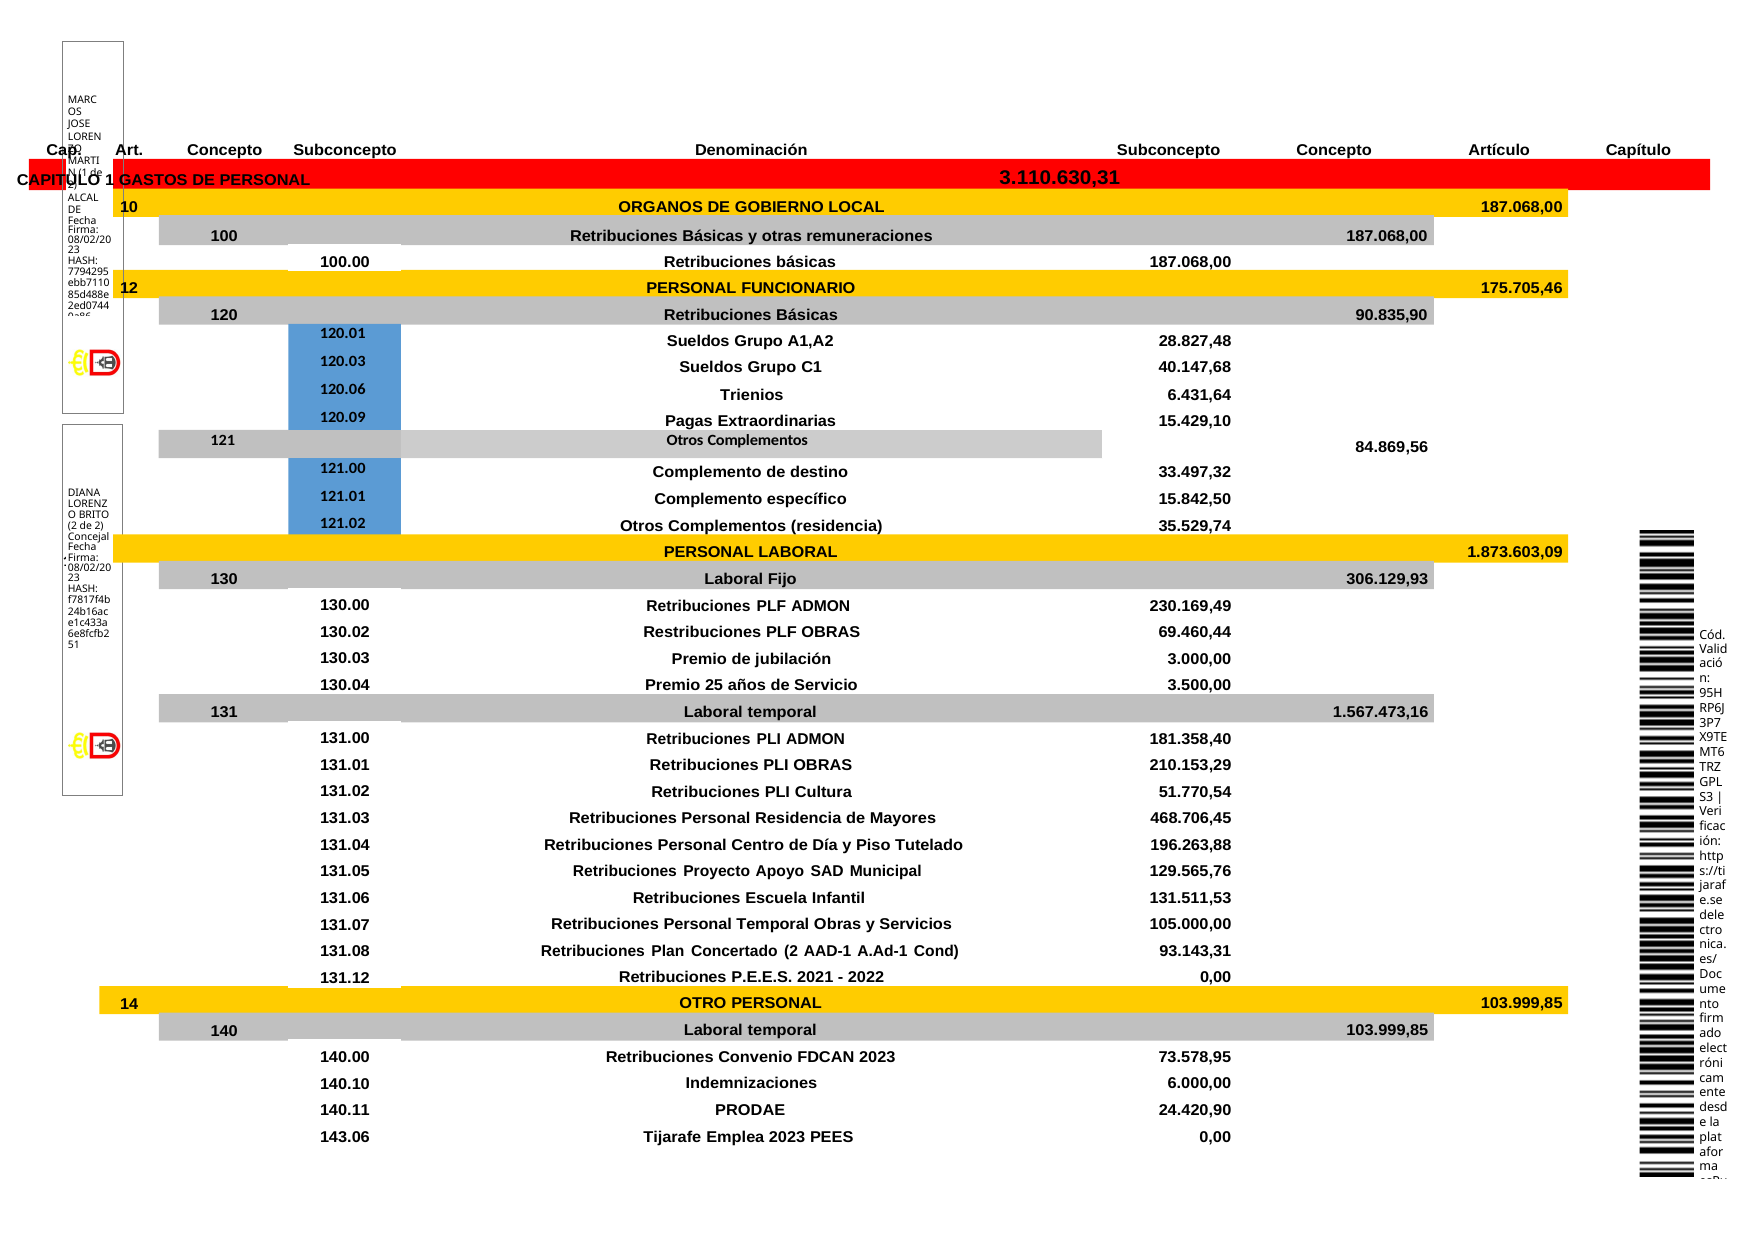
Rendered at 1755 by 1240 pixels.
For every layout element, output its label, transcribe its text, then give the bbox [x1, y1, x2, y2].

text Cap. Art. Concepto Subconcepto Denominación Subconcepto Concepto Artículo Capítulo [66, 91, 123, 216]
text 10 ORGANOS DE GOBIERNO LOCAL 187.068,00 [1569, 198, 1721, 216]
text Retribuciones Personal Residencia de Mayores 468.706,45 Retribuciones Personal Centro de Día y Piso Tutelado 196.263,88 Retribuciones Proyecto Apoyo SAD Municipal 129.565,76 Retribuciones Escuela Infantil 131.511,53 Retribuciones Personal Temporal Obras y Servicios 105.000,00 [543, 809, 1231, 933]
text 140.11 [320, 1101, 401, 1119]
text 84.869,56 [1102, 438, 1428, 456]
text 131.03 [320, 809, 401, 827]
text Retribuciones PLI Cultura 51.770,54 [651, 783, 1639, 801]
text 130 [288, 588, 401, 694]
text [124, 385, 288, 403]
text PRODAE 24.420,90 [715, 1101, 1639, 1119]
text PERSONAL LABORAL 1.873.603,09 [1569, 543, 1639, 561]
text 140 [288, 1039, 401, 1147]
text 131.01 [320, 756, 401, 773]
text [17, 385, 62, 403]
text DIANA LORENZO BRITO (2 de 2) [68, 487, 113, 532]
text 131.00 [320, 729, 401, 747]
text Fecha Firma: 08/02/2023 [68, 216, 113, 256]
text Otros Complementos (residencia) 35.529,74 [437, 516, 1231, 534]
text 100.00 [320, 253, 401, 271]
text 120 Retribuciones Básicas 90.835,90 Sueldos Grupo A1,A2 28.827,48 [401, 325, 1428, 350]
text 131.05 [320, 862, 401, 880]
text 100 Retribuciones Básicas y otras remuneraciones 187.068,00 Retribuciones básicas 187.068,00 [210, 244, 1428, 271]
text 131.02 [320, 782, 401, 800]
text 140.00 [320, 1048, 401, 1066]
text Indemnizaciones 6.000,00 [437, 1074, 1231, 1092]
text MARCOS JOSE LORENZO MARTIN (1 de 2) ALCALDE [68, 94, 103, 216]
text 131 [288, 721, 401, 988]
text Fecha Firma: 08/02/2023 [68, 542, 113, 584]
text Concejal [68, 532, 113, 542]
text [17, 412, 288, 430]
text Trienios 6.431,64 [401, 385, 1231, 403]
text Retribuciones PLI OBRAS 210.153,29 [649, 756, 1639, 774]
text 131.07 [320, 915, 401, 933]
text 130.03 [320, 649, 401, 667]
text Retribuciones Plan Concertado (2 AAD-1 A.Ad-1 Cond) 93.143,31 Retribuciones P.E.E.S. 2021 - 2022 0,00 [540, 942, 1231, 986]
text Restribuciones PLF OBRAS 69.460,44 [437, 623, 1231, 641]
text Retribuciones Convenio FDCAN 2023 73.578,95 [437, 1047, 1231, 1065]
text Cap. Art. Concepto Subconcepto Denominación Subconcepto Concepto Artículo Capítulo [124, 141, 1721, 159]
text OTRO PERSONAL 103.999,85 [1569, 994, 1639, 1012]
text 131.12 [320, 968, 401, 987]
text 130.04 [320, 676, 401, 694]
text Retribuciones PLI ADMON 181.358,40 [646, 729, 1639, 747]
text 130 [66, 486, 113, 696]
text 120 Retribuciones Básicas 90.835,90 Sueldos Grupo A1,A2 28.827,48 [210, 325, 288, 350]
text 143.06 [320, 1128, 401, 1146]
text HASH: 7794295ebb711085d488e2ed07440a86 [68, 256, 113, 316]
text Tijarafe Emplea 2023 PEES 0,00 [643, 1127, 1639, 1145]
text Cód. Validación: 95HRP6J3P7X9TEMT6TRZGPLS3 | Verificación: https://tijarafe.sedelectronica.es/ Documento firmado electrónicamente desde la plataforma esPublico Gestiona | Página 1 de 27 [1699, 627, 1728, 1178]
text 140.10 [320, 1074, 401, 1092]
text Premio 25 años de Servicio 3.500,00 [437, 676, 1231, 694]
text 131.04 [320, 835, 401, 853]
text Laboral Fijo 306.129,93 [1434, 570, 1639, 588]
text Laboral temporal 103.999,85 [1434, 1021, 1639, 1039]
text 131.06 [320, 889, 401, 907]
text 131.08 [320, 942, 401, 960]
text [124, 359, 288, 377]
text Retribuciones PLF ADMON 230.169,49 [437, 596, 1231, 614]
text Complemento específico 15.842,50 [437, 490, 1231, 508]
text Pagas Extraordinarias 15.429,10 [401, 412, 1231, 430]
text 130.02 [320, 623, 401, 641]
text [1697, 624, 1728, 1178]
text HASH: f7817f4b24b16ace1c433a6e8fcfb251 [68, 584, 113, 651]
text [17, 359, 62, 377]
text Complemento de destino 33.497,32 [437, 463, 1231, 481]
text Premio de jubilación 3.000,00 [437, 649, 1231, 668]
text [63, 385, 123, 403]
text Laboral temporal 1.567.473,16 [1434, 703, 1639, 721]
text 12 PERSONAL FUNCIONARIO 175.705,46 [1569, 279, 1721, 297]
text 130.00 [320, 596, 401, 614]
text Sueldos Grupo C1 40.147,68 [401, 359, 1231, 377]
